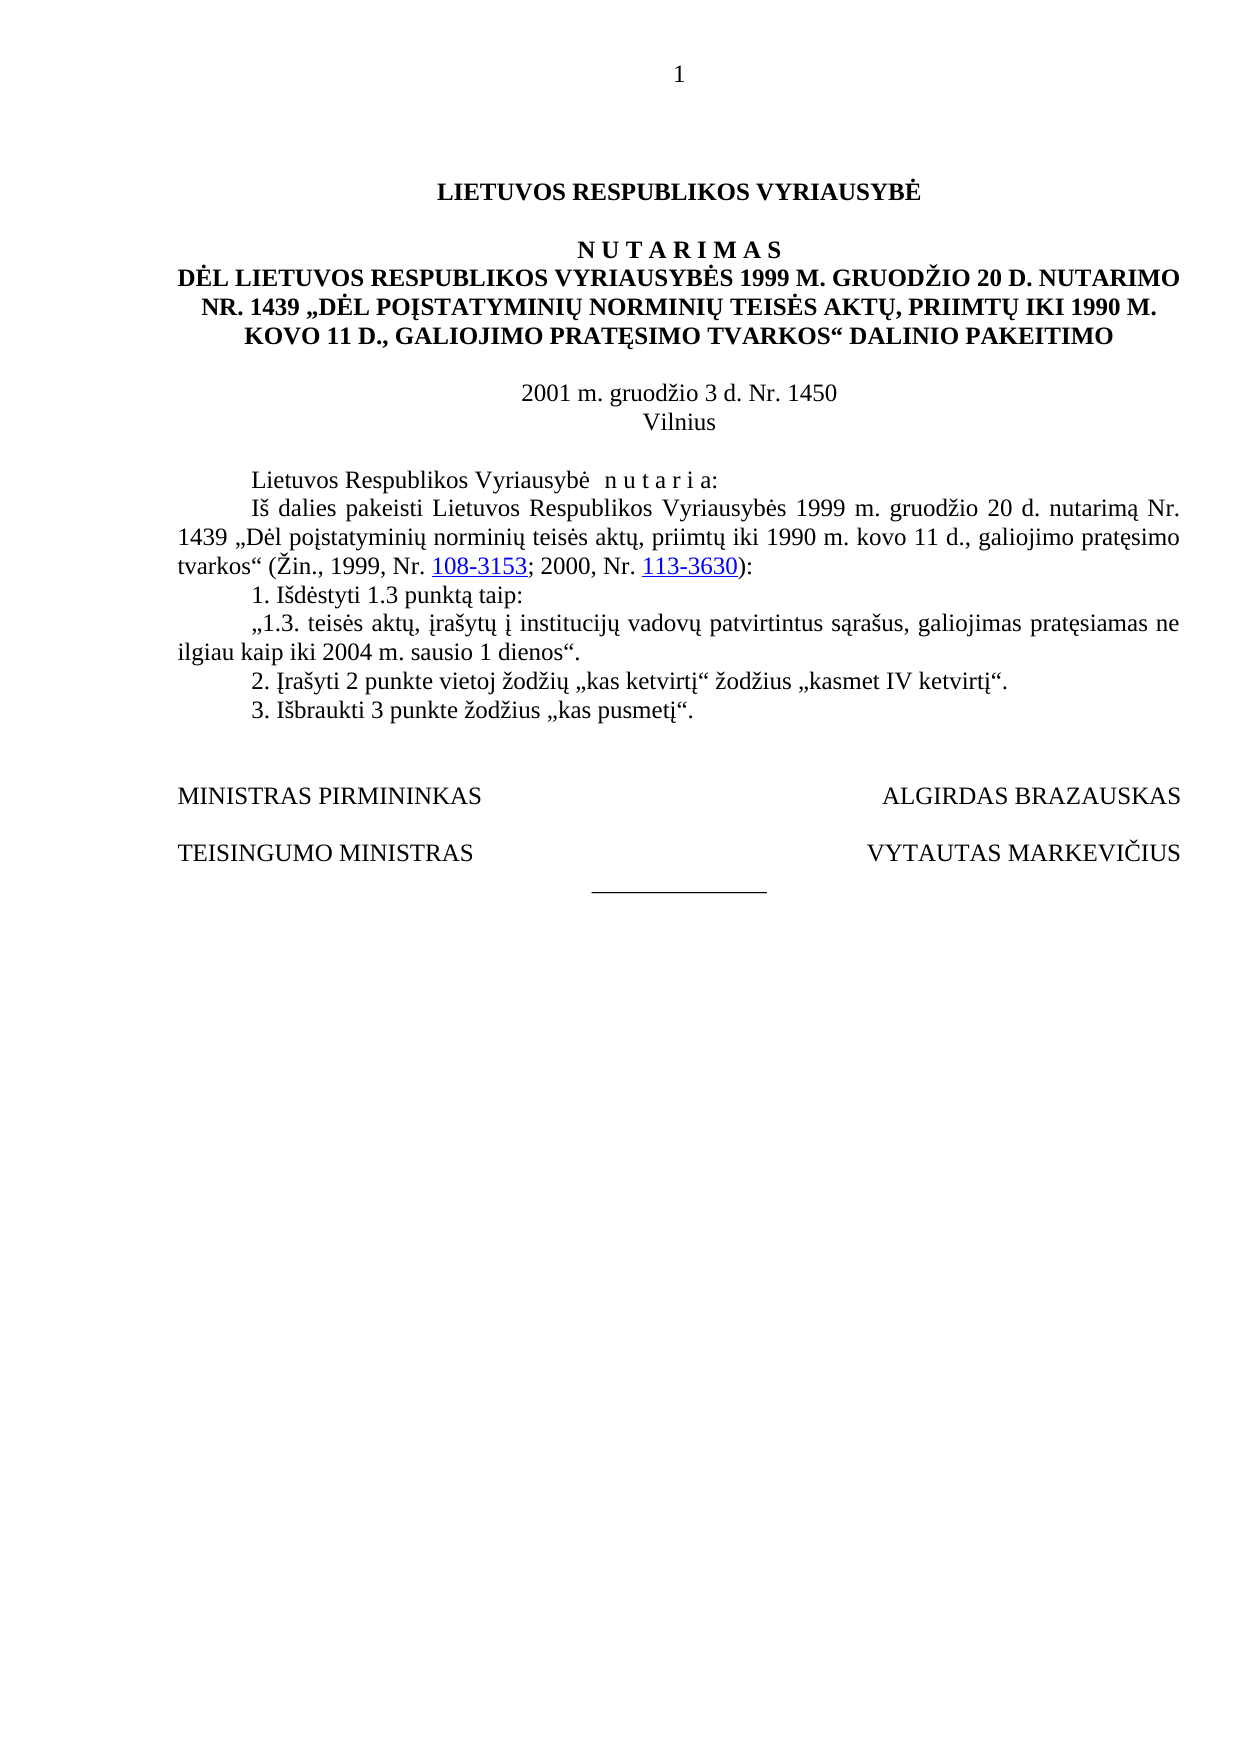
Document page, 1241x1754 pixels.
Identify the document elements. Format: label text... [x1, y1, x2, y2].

text TEISINGUMO MINISTRAS VYTAUTAS MARKEVIČIUS [177, 838, 1181, 867]
text 1. Išdėstyti 1.3 punktą taip: [177, 580, 1181, 608]
text ______________ [177, 867, 1181, 896]
text Vilnius [177, 407, 1181, 436]
text „1.3. teisės aktų, įrašytų į institucijų vadovų patvirtintus sąrašus, galiojimas pratęsiamas ne ilgiau kaip iki 2004 m. sausio 1 dienos“. [177, 608, 1181, 666]
text DĖL LIETUVOS RESPUBLIKOS VYRIAUSYBĖS 1999 M. GRUODŽIO 20 D. NUTARIMO NR. 1439 „DĖL POĮSTATYMINIŲ NORMINIŲ TEISĖS AKTŲ, PRIIMTŲ IKI 1990 M. KOVO 11 D., GALIOJIMO PRATĘSIMO TVARKOS“ DALINIO PAKEITIMO [177, 263, 1181, 350]
text 3. Išbraukti 3 punkte žodžius „kas pusmetį“. [177, 695, 1181, 723]
text 2001 m. gruodžio 3 d. Nr. 1450 [177, 378, 1181, 407]
text 2. Įrašyti 2 punkte vietoj žodžių „kas ketvirtį“ žodžius „kasmet IV ketvirtį“. [177, 666, 1181, 695]
text Lietuvos Respublikos Vyriausybė nutaria: [177, 465, 1181, 493]
text LIETUVOS RESPUBLIKOS VYRIAUSYBĖ [177, 177, 1181, 206]
text Iš dalies pakeisti Lietuvos Respublikos Vyriausybės 1999 m. gruodžio 20 d. nutarimą Nr. 1439 „Dėl poįstatyminių norminių teisės aktų, priimtų iki 1990 m. kovo 11 d., galiojimo pratęsimo tvarkos“ (Žin., 1999, Nr. 108-3153; 2000, Nr. 113-3630): [177, 493, 1181, 580]
text MINISTRAS PIRMININKAS ALGIRDAS BRAZAUSKAS [177, 781, 1181, 810]
text N U T A R I M A S [177, 235, 1181, 263]
